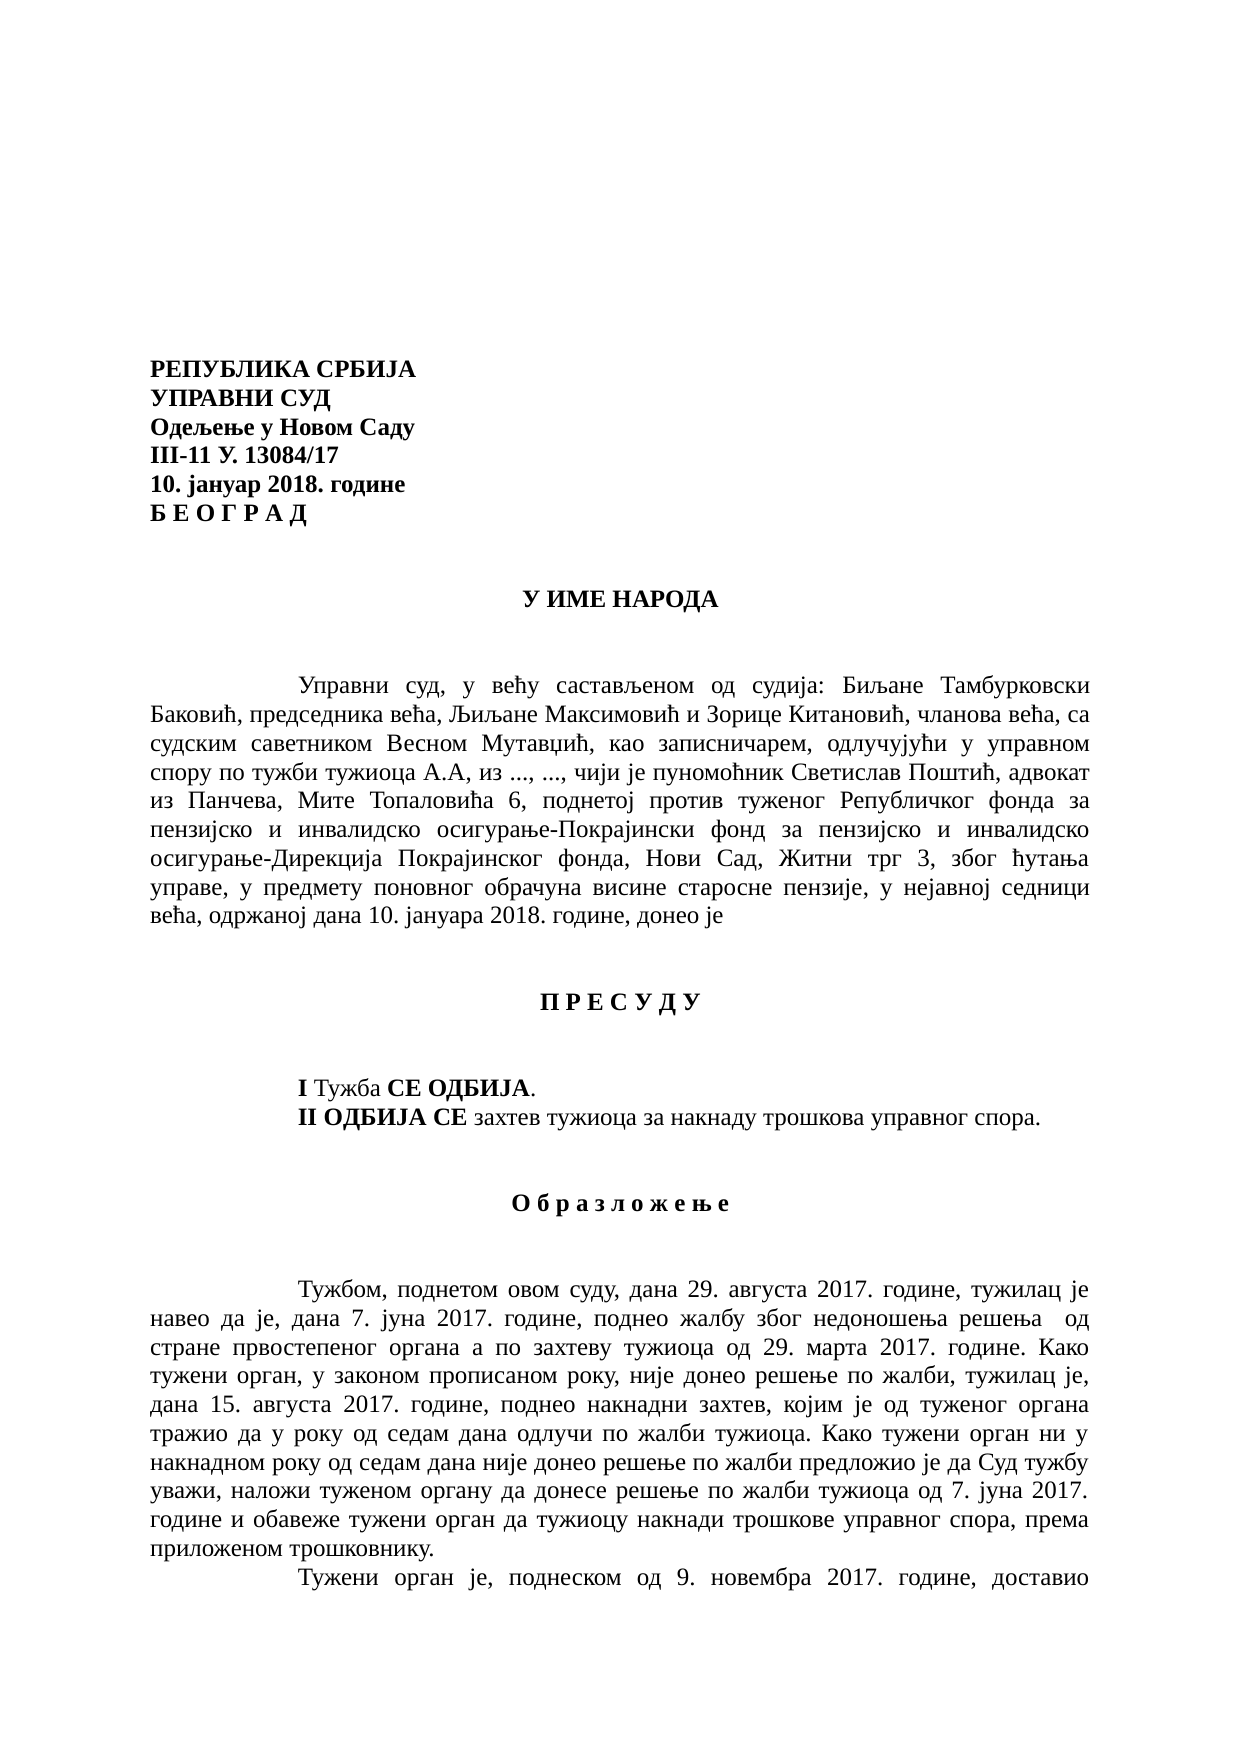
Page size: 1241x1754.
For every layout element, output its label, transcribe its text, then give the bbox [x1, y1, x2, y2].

text Одељење у Новом Саду [150, 412, 1090, 440]
text УПРАВНИ СУД [150, 383, 1090, 412]
text III-11 У. 13084/17 [150, 440, 1090, 469]
text Тужени орган је, поднеском од 9. новембра 2017. године, доставио [150, 1562, 1090, 1590]
text Тужбом, поднетом овом суду, дана 29. августа 2017. године, тужилац је навео да је, дана 7. јуна 2017. године, поднео жалбу због недоношења решења од стране првостепеног органа а по захтеву тужиоца од 29. марта 2017. године. Како тужени орган, у законом прописаном року, није донео решење по жалби, тужилац је, дана 15. августа 2017. године, поднео накнадни захтев, којим је од туженог органа тражио да у року од седам дана одлучи по жалби тужиоца. Како тужени орган ни у накнадном року од седам дана није донео решење по жалби предложио је да Суд тужбу уважи, наложи туженом органу да донесе решење по жалби тужиоца од 7. јуна 2017. године и обавеже тужени орган да тужиоцу накнади трошкове управног спора, према приложеном трошковнику. [150, 1274, 1090, 1562]
text 10. јануар 2018. године [150, 469, 1090, 498]
text Управни суд, у већу састављеном од судија: Биљане Тамбурковски Баковић, председника већа, Љиљане Максимовић и Зорице Китановић, чланова већа, са судским саветником Весном Мутавџић, као записничарем, одлучујући у управном спору по тужби тужиоца А.А, из ..., ..., чији је пуномоћник Светислав Поштић, адвокат из Панчева, Мите Топаловића 6, поднетој против туженог Републичког фонда за пензијско и инвалидско осигурање-Покрајински фонд за пензијско и инвалидско осигурање-Дирекција Покрајинског фонда, Нови Сад, Житни трг 3, због ћутања управе, у предмету поновног обрачуна висине старосне пензије, у нејавној седници већа, одржаној дана 10. јануара 2018. године, донео је [150, 670, 1090, 929]
text II ОДБИЈА СЕ захтев тужиоца за накнаду трошкова управног спора. [150, 1102, 1090, 1130]
text I Тужба СЕ ОДБИЈА. [150, 1073, 1090, 1102]
text У ИМЕ НАРОДА [150, 584, 1090, 613]
text П Р Е С У Д У [150, 987, 1090, 1015]
text РЕПУБЛИКА СРБИЈА [150, 148, 1090, 383]
text О б р а з л о ж е њ е [150, 1188, 1090, 1217]
text Б Е О Г Р А Д [150, 498, 1090, 527]
